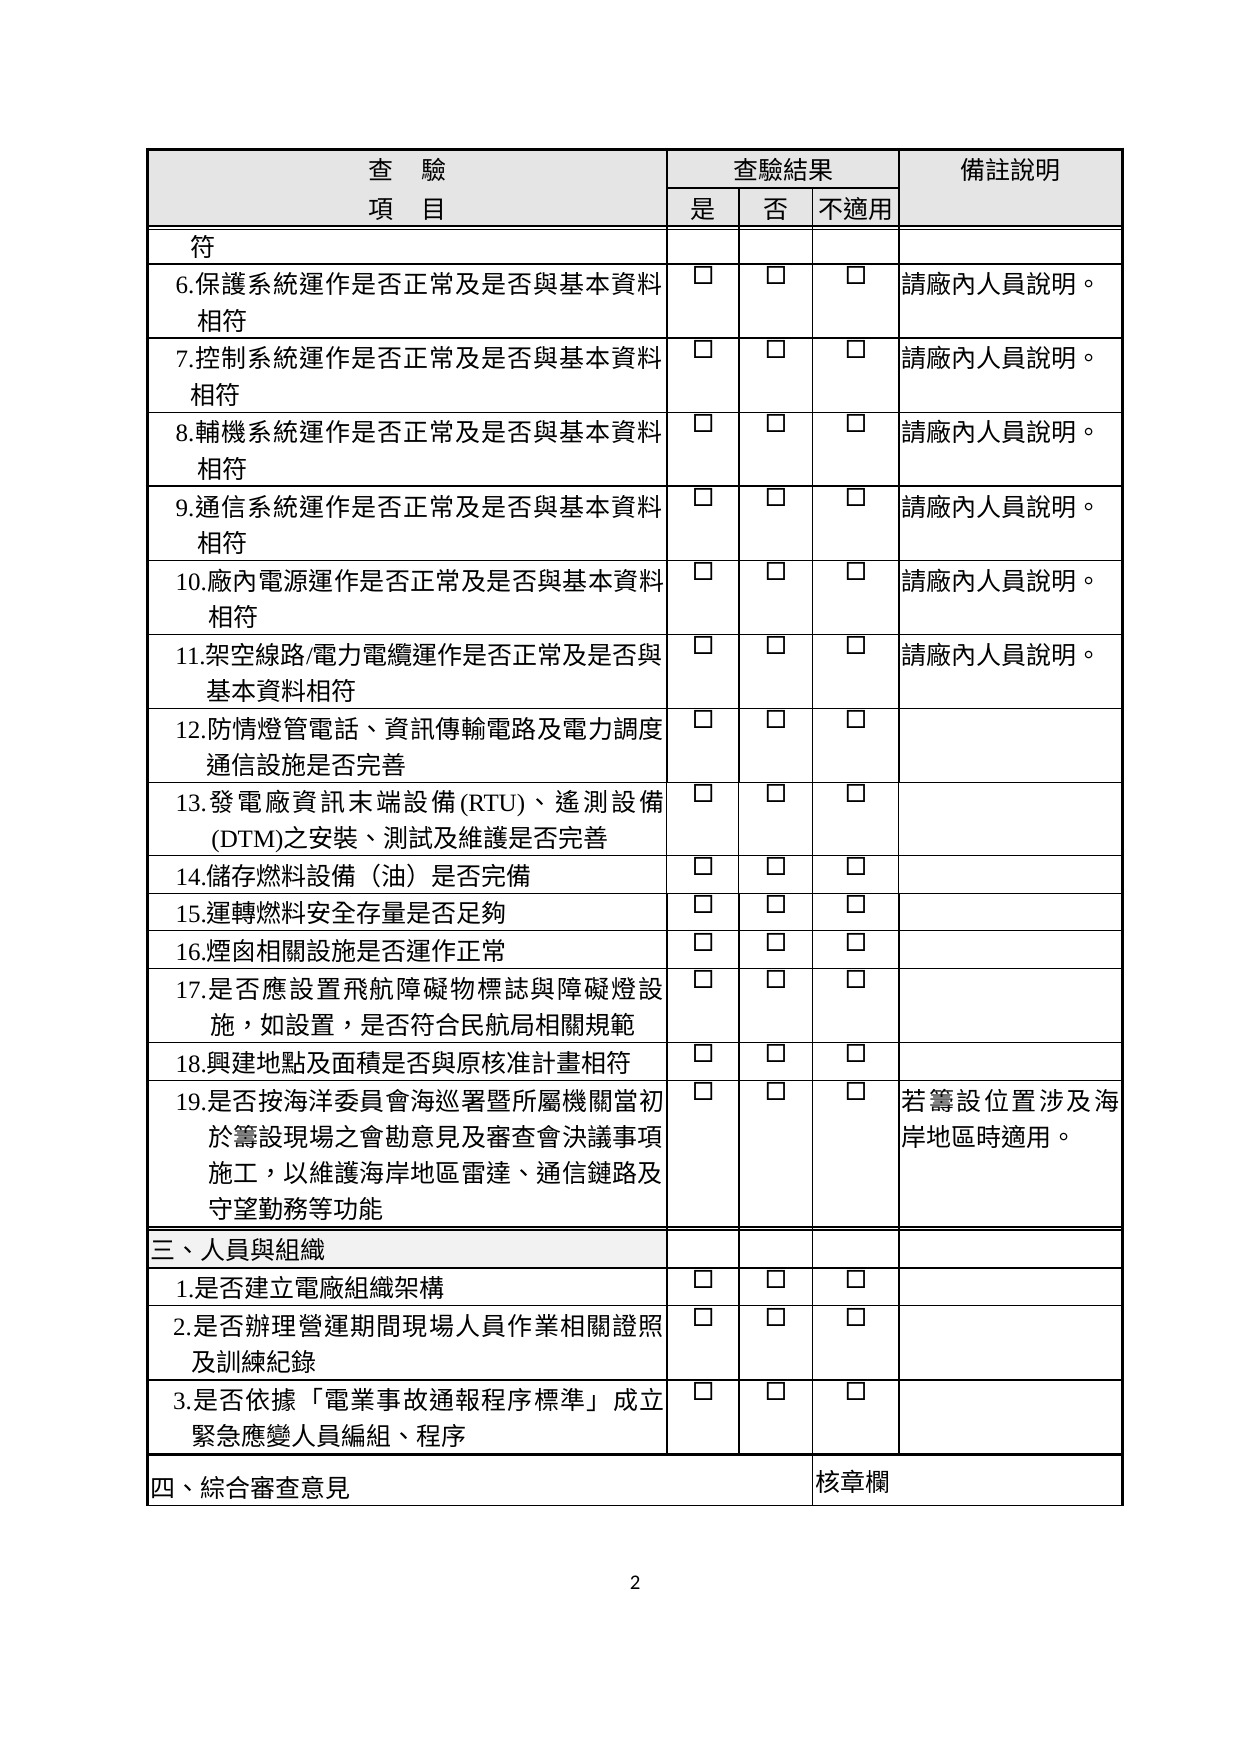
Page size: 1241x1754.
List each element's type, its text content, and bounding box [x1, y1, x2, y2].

table_cell  [813, 1081, 898, 1226]
table_cell [900, 1269, 1121, 1305]
table_cell  [813, 635, 898, 708]
table_header 查驗結果 [668, 151, 898, 187]
table_cell  [813, 783, 898, 855]
table_cell 不適用 [813, 189, 898, 225]
table_cell [900, 230, 1121, 263]
table_cell  [740, 487, 812, 559]
table_cell  [740, 969, 812, 1042]
table_cell 2.是否辦理營運期間現場人員作業相關證照及訓練紀錄 [149, 1306, 666, 1379]
table_cell  [740, 339, 812, 411]
table_cell  [813, 1381, 898, 1453]
table_cell 19.是否按海洋委員會海巡署暨所屬機關當初於籌設現場之會勘意見及審查會決議事項施工，以維護海岸地區雷達、通信鏈路及守望勤務等功能 [149, 1081, 666, 1226]
table_cell [668, 230, 738, 263]
table_cell  [813, 856, 898, 892]
table_cell 請廠內人員說明。 [900, 413, 1121, 485]
table_cell 四、綜合審查意見 [149, 1456, 812, 1505]
table_cell 請廠內人員說明。 [900, 339, 1121, 411]
table_cell  [668, 1306, 738, 1379]
table_cell [900, 1306, 1121, 1379]
table_cell 11.架空線路/電力電纜運作是否正常及是否與基本資料相符 [149, 635, 666, 708]
table_cell  [668, 969, 738, 1042]
table_cell  [813, 265, 898, 337]
table_cell  [813, 413, 898, 485]
table_cell  [668, 487, 738, 559]
table_cell  [739, 856, 812, 892]
table_cell [740, 230, 812, 263]
table_cell  [740, 561, 812, 633]
table_cell  [740, 265, 812, 337]
table_cell  [668, 635, 738, 708]
table_cell  [813, 561, 898, 633]
table_cell  [813, 1306, 898, 1379]
table_cell  [668, 1081, 738, 1226]
table_cell  [668, 339, 738, 411]
table_cell 10.廠內電源運作是否正常及是否與基本資料相符 [149, 561, 666, 633]
table_cell  [740, 635, 812, 708]
table_cell 符 [149, 230, 666, 263]
table_cell  [740, 413, 812, 485]
table_cell 9.通信系統運作是否正常及是否與基本資料相符 [149, 487, 666, 559]
table_cell  [813, 339, 898, 411]
table_cell  [740, 1081, 812, 1226]
table_cell  [739, 783, 812, 855]
table_cell [740, 1231, 812, 1267]
table_cell 核章欄 [813, 1456, 1121, 1505]
table_cell 否 [740, 189, 812, 225]
table_cell  [668, 894, 738, 930]
table_cell 6.保護系統運作是否正常及是否與基本資料相符 [149, 265, 666, 337]
table_cell  [668, 709, 738, 782]
table_cell  [813, 931, 898, 968]
table_cell [900, 709, 1121, 782]
table_cell 是 [668, 189, 738, 225]
table_cell  [740, 1269, 812, 1305]
table_cell 7.控制系統運作是否正常及是否與基本資料相符 [149, 339, 666, 411]
table_cell 請廠內人員說明。 [900, 561, 1121, 633]
table_cell 請廠內人員說明。 [900, 487, 1121, 559]
table_cell [900, 187, 1121, 225]
table_cell 8.輔機系統運作是否正常及是否與基本資料相符 [149, 413, 666, 485]
table_cell  [668, 1269, 738, 1305]
table_cell  [740, 931, 812, 968]
table_cell 15.運轉燃料安全存量是否足夠 [149, 894, 666, 930]
table_cell  [813, 969, 898, 1042]
table_cell  [668, 931, 738, 968]
table_cell  [668, 265, 738, 337]
table_cell [900, 1231, 1121, 1267]
table_cell [900, 1043, 1121, 1079]
table_cell 16.煙囪相關設施是否運作正常 [149, 931, 666, 968]
table_cell 3.是否依據「電業事故通報程序標準」成立緊急應變人員編組、程序 [149, 1381, 666, 1453]
table_cell  [813, 487, 898, 559]
table_cell [900, 1381, 1121, 1453]
table_cell 12.防情燈管電話、資訊傳輸電路及電力調度通信設施是否完善 [149, 709, 666, 782]
table_cell  [740, 1043, 812, 1079]
table_cell  [668, 1381, 738, 1453]
table_cell  [813, 1043, 898, 1079]
table_cell  [813, 709, 898, 782]
table_cell [813, 230, 898, 263]
table_cell 14.儲存燃料設備（油）是否完備 [149, 856, 666, 892]
table_cell [813, 1231, 898, 1267]
table_cell 若籌設位置涉及海岸地區時適用。 [900, 1081, 1121, 1226]
table_cell  [668, 1043, 738, 1079]
table_cell  [740, 1381, 812, 1453]
table_cell [899, 783, 1121, 855]
table_cell 三、人員與組織 [149, 1231, 666, 1267]
table_cell 18.興建地點及面積是否與原核准計畫相符 [149, 1043, 666, 1079]
table_cell  [667, 783, 738, 855]
table_cell  [740, 1306, 812, 1379]
table_cell 請廠內人員說明。 [900, 635, 1121, 708]
table_cell 請廠內人員說明。 [900, 265, 1121, 337]
table_header 查 驗 [149, 151, 666, 187]
table_cell  [740, 709, 812, 782]
table_cell [668, 1231, 738, 1267]
table_cell  [668, 413, 738, 485]
table_cell  [667, 856, 738, 892]
table_cell  [668, 561, 738, 633]
table_header 備註說明 [900, 151, 1121, 187]
table_cell [900, 969, 1121, 1042]
table_cell 17.是否應設置飛航障礙物標誌與障礙燈設施，如設置，是否符合民航局相關規範 [149, 969, 666, 1042]
table_cell  [813, 894, 898, 930]
table_cell 1.是否建立電廠組織架構 [149, 1269, 666, 1305]
table_cell [900, 894, 1121, 930]
table_cell  [740, 894, 812, 930]
table_cell [900, 931, 1121, 968]
table_cell 項 目 [149, 187, 666, 225]
table_cell [899, 856, 1121, 892]
table_cell 13.發電廠資訊末端設備(RTU)、遙測設備(DTM)之安裝、測試及維護是否完善 [149, 783, 666, 855]
table_cell  [813, 1269, 898, 1305]
